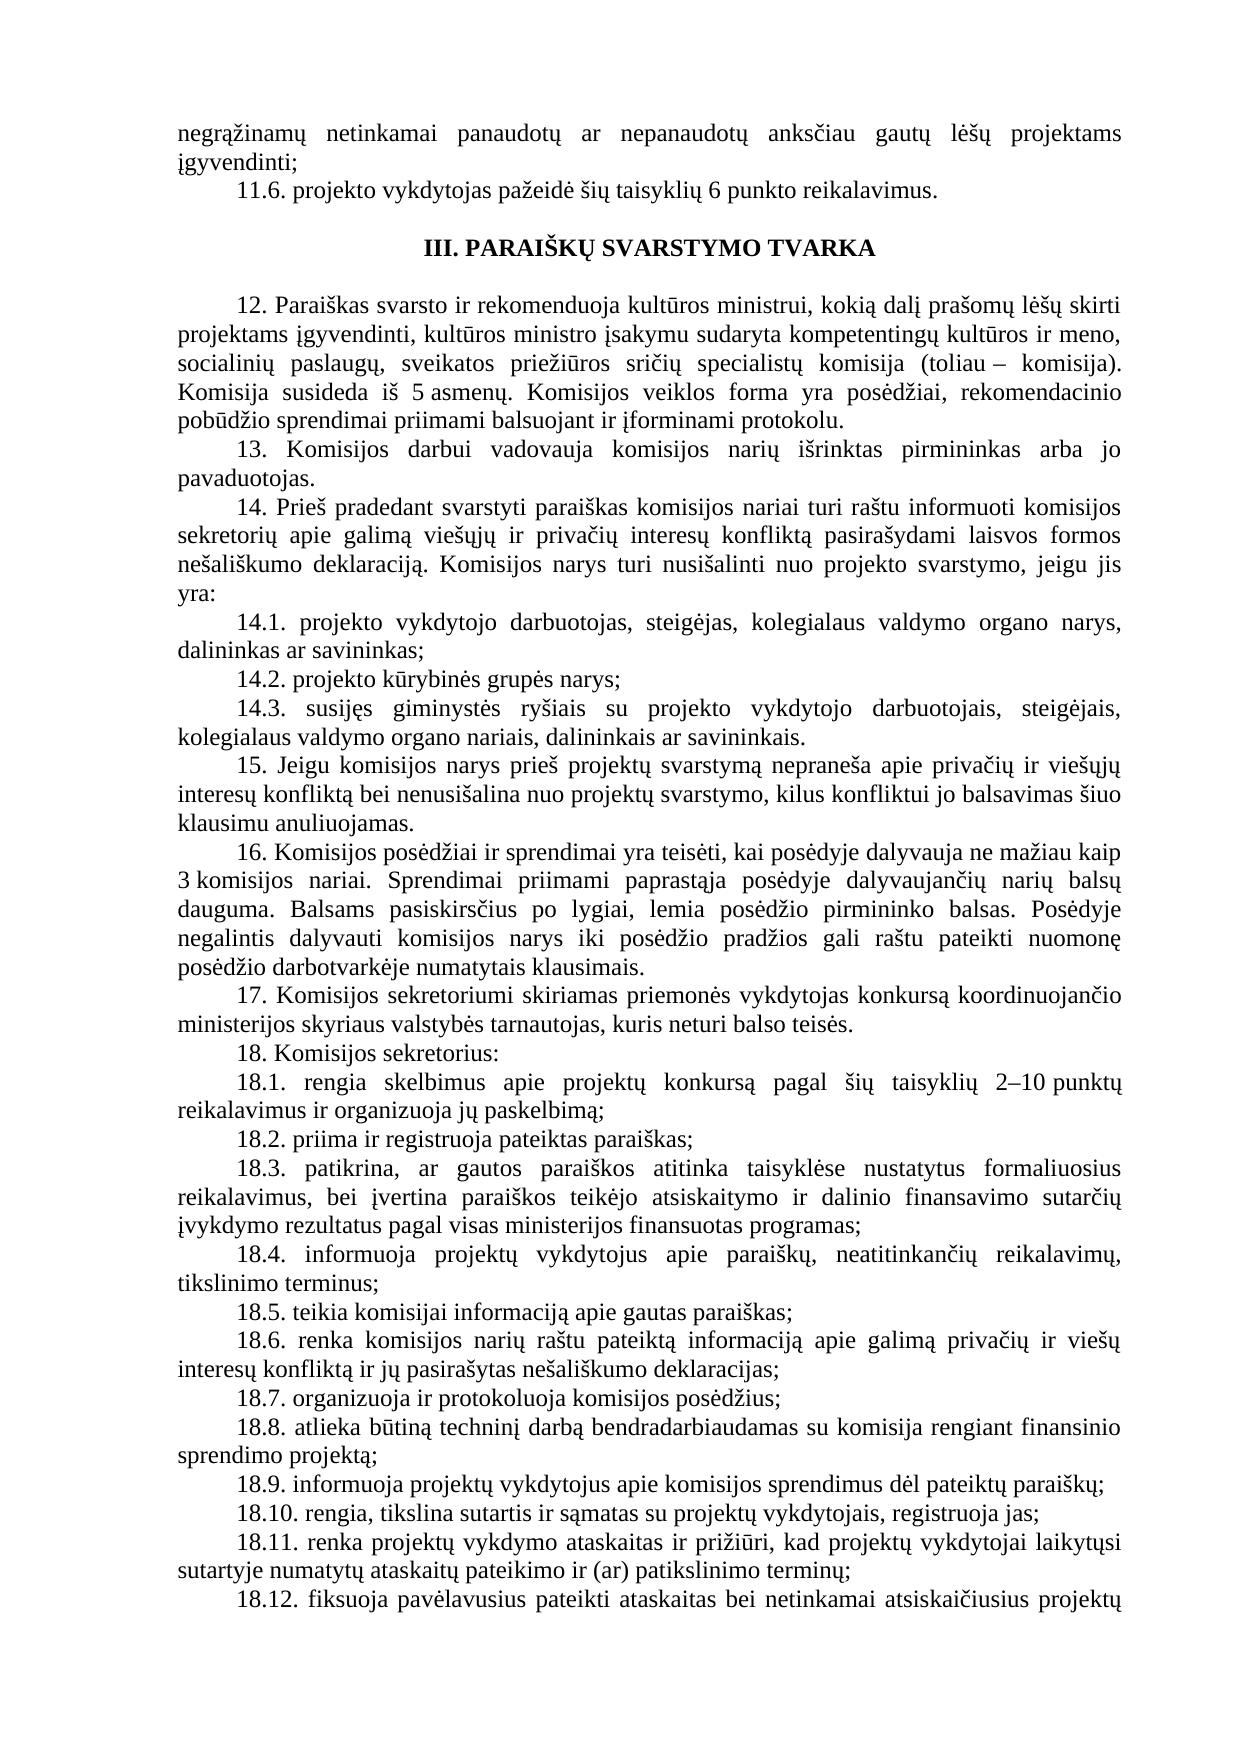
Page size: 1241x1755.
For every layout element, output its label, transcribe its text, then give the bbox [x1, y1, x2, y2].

text 16. Komisijos posėdžiai ir sprendimai yra teisėti, kai posėdyje dalyvauja ne mažiau kaip 3 komisijos nariai. Sprendimai priimami paprastąja posėdyje dalyvaujančių narių balsų dauguma. Balsams pasiskirsčius po lygiai, lemia posėdžio pirmininko balsas. Posėdyje negalintis dalyvauti komisijos narys iki posėdžio pradžios gali raštu pateikti nuomonę posėdžio darbotvarkėje numatytais klausimais. [177, 837, 1122, 981]
text 11.6. projekto vykdytojas pažeidė šių taisyklių 6 punkto reikalavimus. [177, 176, 1122, 204]
text 18.5. teikia komisijai informaciją apie gautas paraiškas; [177, 1297, 1122, 1326]
text 18.1. rengia skelbimus apie projektų konkursą pagal šių taisyklių 2–10 punktų reikalavimus ir organizuoja jų paskelbimą; [177, 1067, 1122, 1124]
text 18.9. informuoja projektų vykdytojus apie komisijos sprendimus dėl pateiktų paraiškų; [177, 1469, 1122, 1498]
text 15. Jeigu komisijos narys prieš projektų svarstymą nepraneša apie privačių ir viešųjų interesų konfliktą bei nenusišalina nuo projektų svarstymo, kilus konfliktui jo balsavimas šiuo klausimu anuliuojamas. [177, 751, 1122, 837]
text 18.11. renka projektų vykdymo ataskaitas ir prižiūri, kad projektų vykdytojai laikytųsi sutartyje numatytų ataskaitų pateikimo ir (ar) patikslinimo terminų; [177, 1527, 1122, 1584]
text 18.8. atlieka būtiną techninį darbą bendradarbiaudamas su komisija rengiant finansinio sprendimo projektą; [177, 1412, 1122, 1469]
text 14.2. projekto kūrybinės grupės narys; [177, 664, 1122, 693]
text III. PARAIŠKŲ SVARSTYMO TVARKA [177, 233, 1122, 262]
text 18.3. patikrina, ar gautos paraiškos atitinka taisyklėse nustatytus formaliuosius reikalavimus, bei įvertina paraiškos teikėjo atsiskaitymo ir dalinio finansavimo sutarčių įvykdymo rezultatus pagal visas ministerijos finansuotas programas; [177, 1153, 1122, 1239]
text 18.4. informuoja projektų vykdytojus apie paraiškų, neatitinkančių reikalavimų, tikslinimo terminus; [177, 1239, 1122, 1297]
text 13. Komisijos darbui vadovauja komisijos narių išrinktas pirmininkas arba jo pavaduotojas. [177, 434, 1122, 492]
text 18.7. organizuoja ir protokoluoja komisijos posėdžius; [177, 1383, 1122, 1412]
text 14. Prieš pradedant svarstyti paraiškas komisijos nariai turi raštu informuoti komisijos sekretorių apie galimą viešųjų ir privačių interesų konfliktą pasirašydami laisvos formos nešališkumo deklaraciją. Komisijos narys turi nusišalinti nuo projekto svarstymo, jeigu jis yra: [177, 492, 1122, 607]
text 18. Komisijos sekretorius: [177, 1038, 1122, 1067]
text 18.6. renka komisijos narių raštu pateiktą informaciją apie galimą privačių ir viešų interesų konfliktą ir jų pasirašytas nešališkumo deklaracijas; [177, 1326, 1122, 1383]
text 18.2. priima ir registruoja pateiktas paraiškas; [177, 1124, 1122, 1153]
text negrąžinamų netinkamai panaudotų ar nepanaudotų anksčiau gautų lėšų projektams įgyvendinti; [177, 118, 1122, 176]
text 18.10. rengia, tikslina sutartis ir sąmatas su projektų vykdytojais, registruoja jas; [177, 1498, 1122, 1527]
text 17. Komisijos sekretoriumi skiriamas priemonės vykdytojas konkursą koordinuojančio ministerijos skyriaus valstybės tarnautojas, kuris neturi balso teisės. [177, 981, 1122, 1038]
text 14.3. susijęs giminystės ryšiais su projekto vykdytojo darbuotojais, steigėjais, kolegialaus valdymo organo nariais, dalininkais ar savininkais. [177, 693, 1122, 751]
text 14.1. projekto vykdytojo darbuotojas, steigėjas, kolegialaus valdymo organo narys, dalininkas ar savininkas; [177, 607, 1122, 664]
text 12. Paraiškas svarsto ir rekomenduoja kultūros ministrui, kokią dalį prašomų lėšų skirti projektams įgyvendinti, kultūros ministro įsakymu sudaryta kompetentingų kultūros ir meno, socialinių paslaugų, sveikatos priežiūros sričių specialistų komisija (toliau – komisija). Komisija susideda iš 5 asmenų. Komisijos veiklos forma yra posėdžiai, rekomendacinio pobūdžio sprendimai priimami balsuojant ir įforminami protokolu. [177, 291, 1122, 434]
text 18.12. fiksuoja pavėlavusius pateikti ataskaitas bei netinkamai atsiskaičiusius projektų [177, 1584, 1122, 1613]
